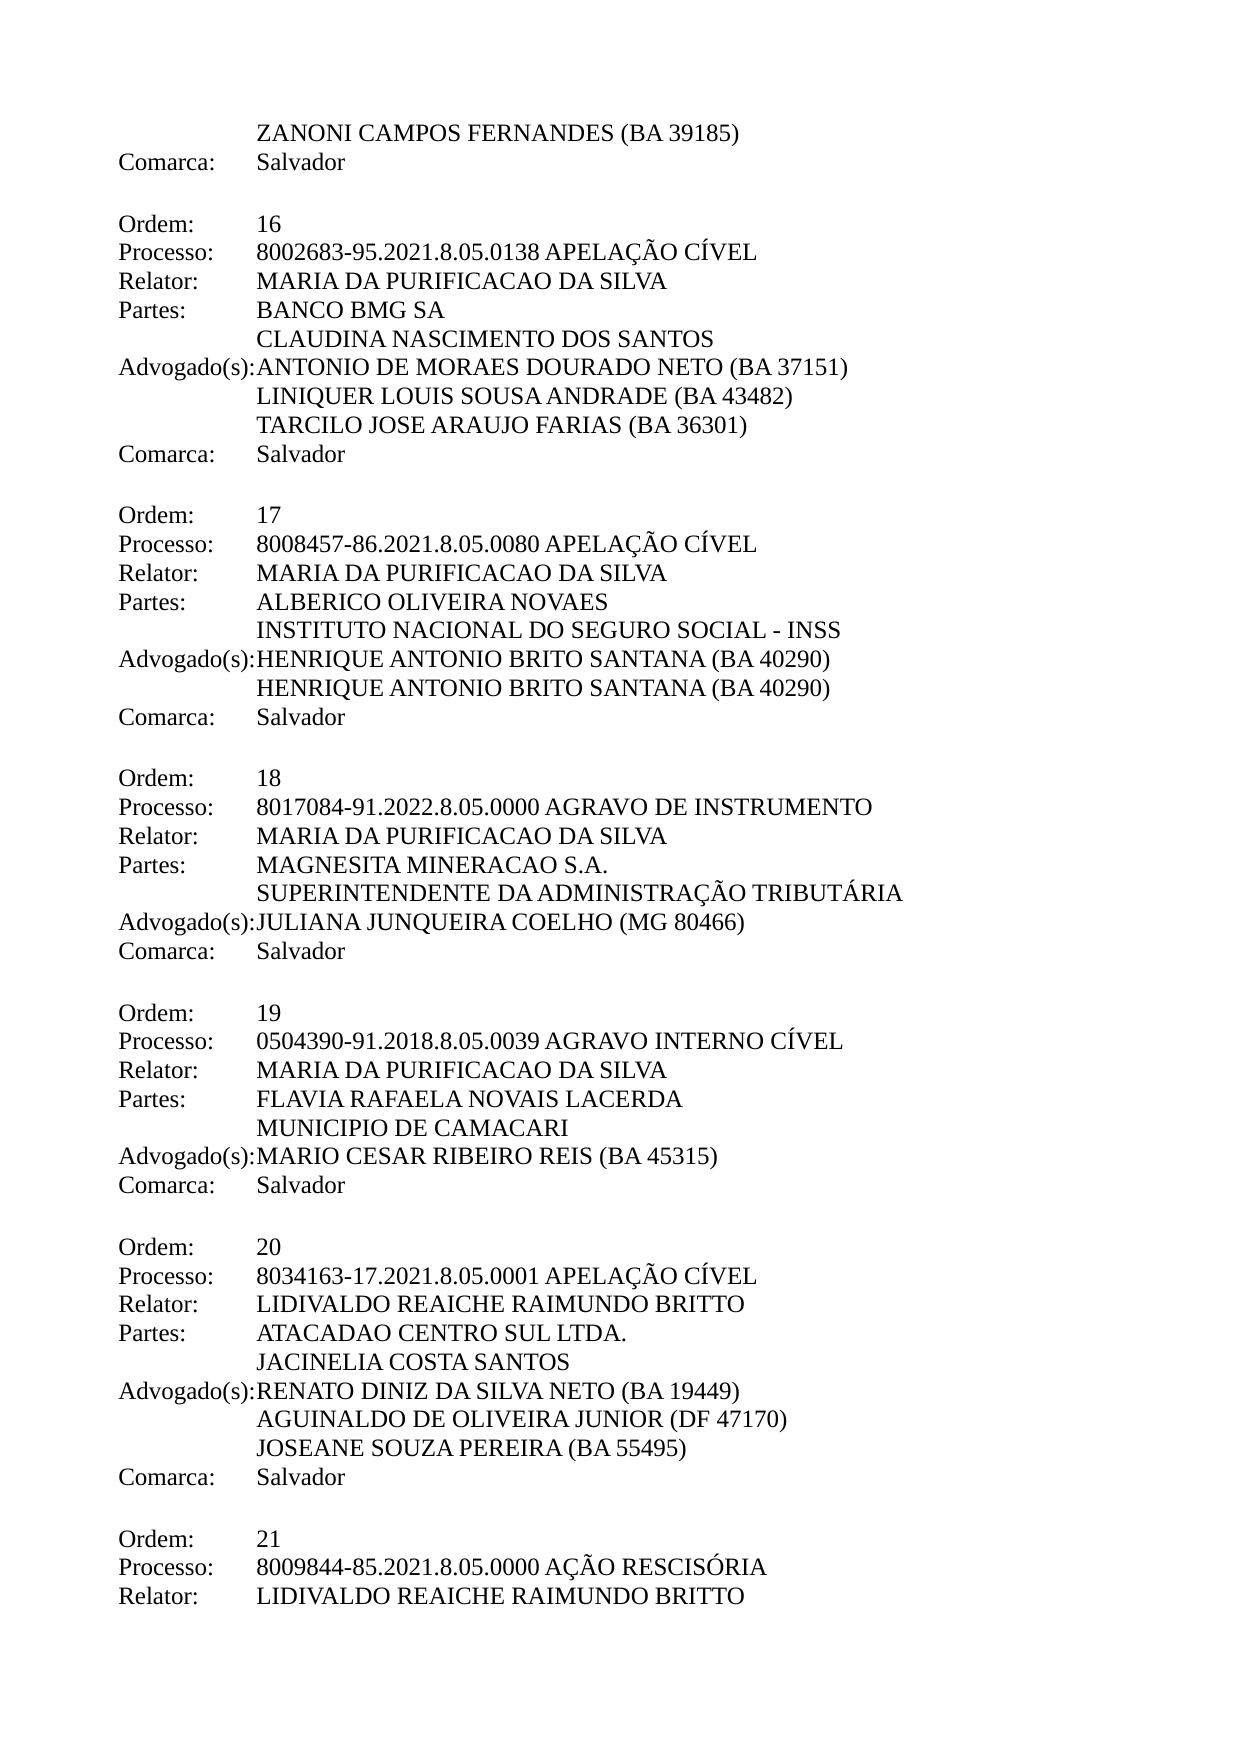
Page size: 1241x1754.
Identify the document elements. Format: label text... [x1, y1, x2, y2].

table_header Ordem: [118, 764, 256, 792]
table_header Ordem: [118, 1232, 256, 1261]
table_cell BANCO BMG SA [256, 295, 853, 324]
table_header 20 [256, 1232, 792, 1261]
table_cell 8008457-86.2021.8.05.0080 APELAÇÃO CÍVEL [256, 529, 848, 558]
table_cell Partes: [118, 587, 256, 615]
table_cell [118, 879, 256, 907]
table_header 16 [256, 209, 853, 237]
table_cell Salvador [256, 1170, 848, 1199]
table_cell ANTONIO DE MORAES DOURADO NETO (BA 37151) [256, 353, 853, 381]
table_cell Advogado(s): [118, 907, 256, 936]
table_cell MAGNESITA MINERACAO S.A. [256, 850, 911, 878]
table_cell Processo: [118, 1026, 256, 1055]
table_cell Comarca: [118, 147, 256, 176]
table_cell Processo: [118, 792, 256, 821]
table_cell Relator: [118, 1581, 256, 1610]
table_cell 8002683-95.2021.8.05.0138 APELAÇÃO CÍVEL [256, 238, 853, 266]
table_cell [118, 673, 256, 702]
table_cell Partes: [118, 295, 256, 324]
table_header 18 [256, 764, 911, 792]
table_cell ATACADAO CENTRO SUL LTDA. [256, 1318, 792, 1347]
table_cell Salvador [256, 936, 911, 965]
table_cell MARIA DA PURIFICACAO DA SILVA [256, 1055, 848, 1084]
table_cell LIDIVALDO REAICHE RAIMUNDO BRITTO [256, 1581, 864, 1610]
table_cell Salvador [256, 147, 877, 176]
table_cell SUPERINTENDENTE DA ADMINISTRAÇÃO TRIBUTÁRIA [256, 879, 911, 907]
table_cell Partes: [118, 1084, 256, 1113]
table_cell Advogado(s): [118, 1376, 256, 1404]
table_cell [118, 1405, 256, 1433]
table_cell [118, 1433, 256, 1462]
table_cell 8017084-91.2022.8.05.0000 AGRAVO DE INSTRUMENTO [256, 792, 911, 821]
table_cell HENRIQUE ANTONIO BRITO SANTANA (BA 40290) [256, 673, 848, 702]
table_cell Comarca: [118, 1462, 256, 1491]
table_cell RENATO DINIZ DA SILVA NETO (BA 19449) [256, 1376, 792, 1404]
table_cell ALBERICO OLIVEIRA NOVAES [256, 587, 848, 615]
table_cell Relator: [118, 558, 256, 587]
table_cell Relator: [118, 266, 256, 295]
table_cell 8034163-17.2021.8.05.0001 APELAÇÃO CÍVEL [256, 1261, 792, 1289]
table_cell Relator: [118, 1290, 256, 1318]
table_cell MARIA DA PURIFICACAO DA SILVA [256, 266, 853, 295]
table_cell Partes: [118, 850, 256, 878]
table_cell [118, 410, 256, 439]
table_cell Processo: [118, 1261, 256, 1289]
table_cell CLAUDINA NASCIMENTO DOS SANTOS [256, 324, 853, 352]
table_cell Processo: [118, 1553, 256, 1581]
table_cell [118, 118, 256, 147]
table_cell [118, 615, 256, 644]
table_header 19 [256, 998, 848, 1026]
table_cell AGUINALDO DE OLIVEIRA JUNIOR (DF 47170) [256, 1405, 792, 1433]
table_cell INSTITUTO NACIONAL DO SEGURO SOCIAL - INSS [256, 615, 848, 644]
table_cell [118, 324, 256, 352]
table_cell JACINELIA COSTA SANTOS [256, 1347, 792, 1376]
table_cell [118, 1113, 256, 1141]
table_cell HENRIQUE ANTONIO BRITO SANTANA (BA 40290) [256, 644, 848, 673]
table_cell Comarca: [118, 702, 256, 730]
table_cell ZANONI CAMPOS FERNANDES (BA 39185) [256, 118, 877, 147]
table_cell MUNICIPIO DE CAMACARI [256, 1113, 848, 1141]
table_cell [118, 381, 256, 410]
table_cell Relator: [118, 821, 256, 850]
table_cell 0504390-91.2018.8.05.0039 AGRAVO INTERNO CÍVEL [256, 1026, 848, 1055]
table_cell Comarca: [118, 1170, 256, 1199]
table_header Ordem: [118, 209, 256, 237]
table_cell Processo: [118, 529, 256, 558]
table_cell JULIANA JUNQUEIRA COELHO (MG 80466) [256, 907, 911, 936]
table_cell [118, 1347, 256, 1376]
table_header 17 [256, 500, 848, 529]
table_cell Advogado(s): [118, 353, 256, 381]
table_cell LINIQUER LOUIS SOUSA ANDRADE (BA 43482) [256, 381, 853, 410]
table_cell LIDIVALDO REAICHE RAIMUNDO BRITTO [256, 1290, 792, 1318]
table_header Ordem: [118, 500, 256, 529]
table_header Ordem: [118, 1524, 256, 1552]
table_header Ordem: [118, 998, 256, 1026]
table_cell Salvador [256, 702, 848, 730]
table_cell Relator: [118, 1055, 256, 1084]
table_header 21 [256, 1524, 864, 1552]
table_cell Comarca: [118, 936, 256, 965]
table_cell 8009844-85.2021.8.05.0000 AÇÃO RESCISÓRIA [256, 1553, 864, 1581]
table_cell TARCILO JOSE ARAUJO FARIAS (BA 36301) [256, 410, 853, 439]
table_cell FLAVIA RAFAELA NOVAIS LACERDA [256, 1084, 848, 1113]
table_cell MARIA DA PURIFICACAO DA SILVA [256, 821, 911, 850]
table_cell Partes: [118, 1318, 256, 1347]
table_cell Processo: [118, 238, 256, 266]
table_cell Advogado(s): [118, 644, 256, 673]
table_cell JOSEANE SOUZA PEREIRA (BA 55495) [256, 1433, 792, 1462]
table_cell Advogado(s): [118, 1141, 256, 1170]
table_cell Comarca: [118, 439, 256, 467]
table_cell MARIA DA PURIFICACAO DA SILVA [256, 558, 848, 587]
table_cell Salvador [256, 1462, 792, 1491]
table_cell MARIO CESAR RIBEIRO REIS (BA 45315) [256, 1141, 848, 1170]
table_cell Salvador [256, 439, 853, 467]
